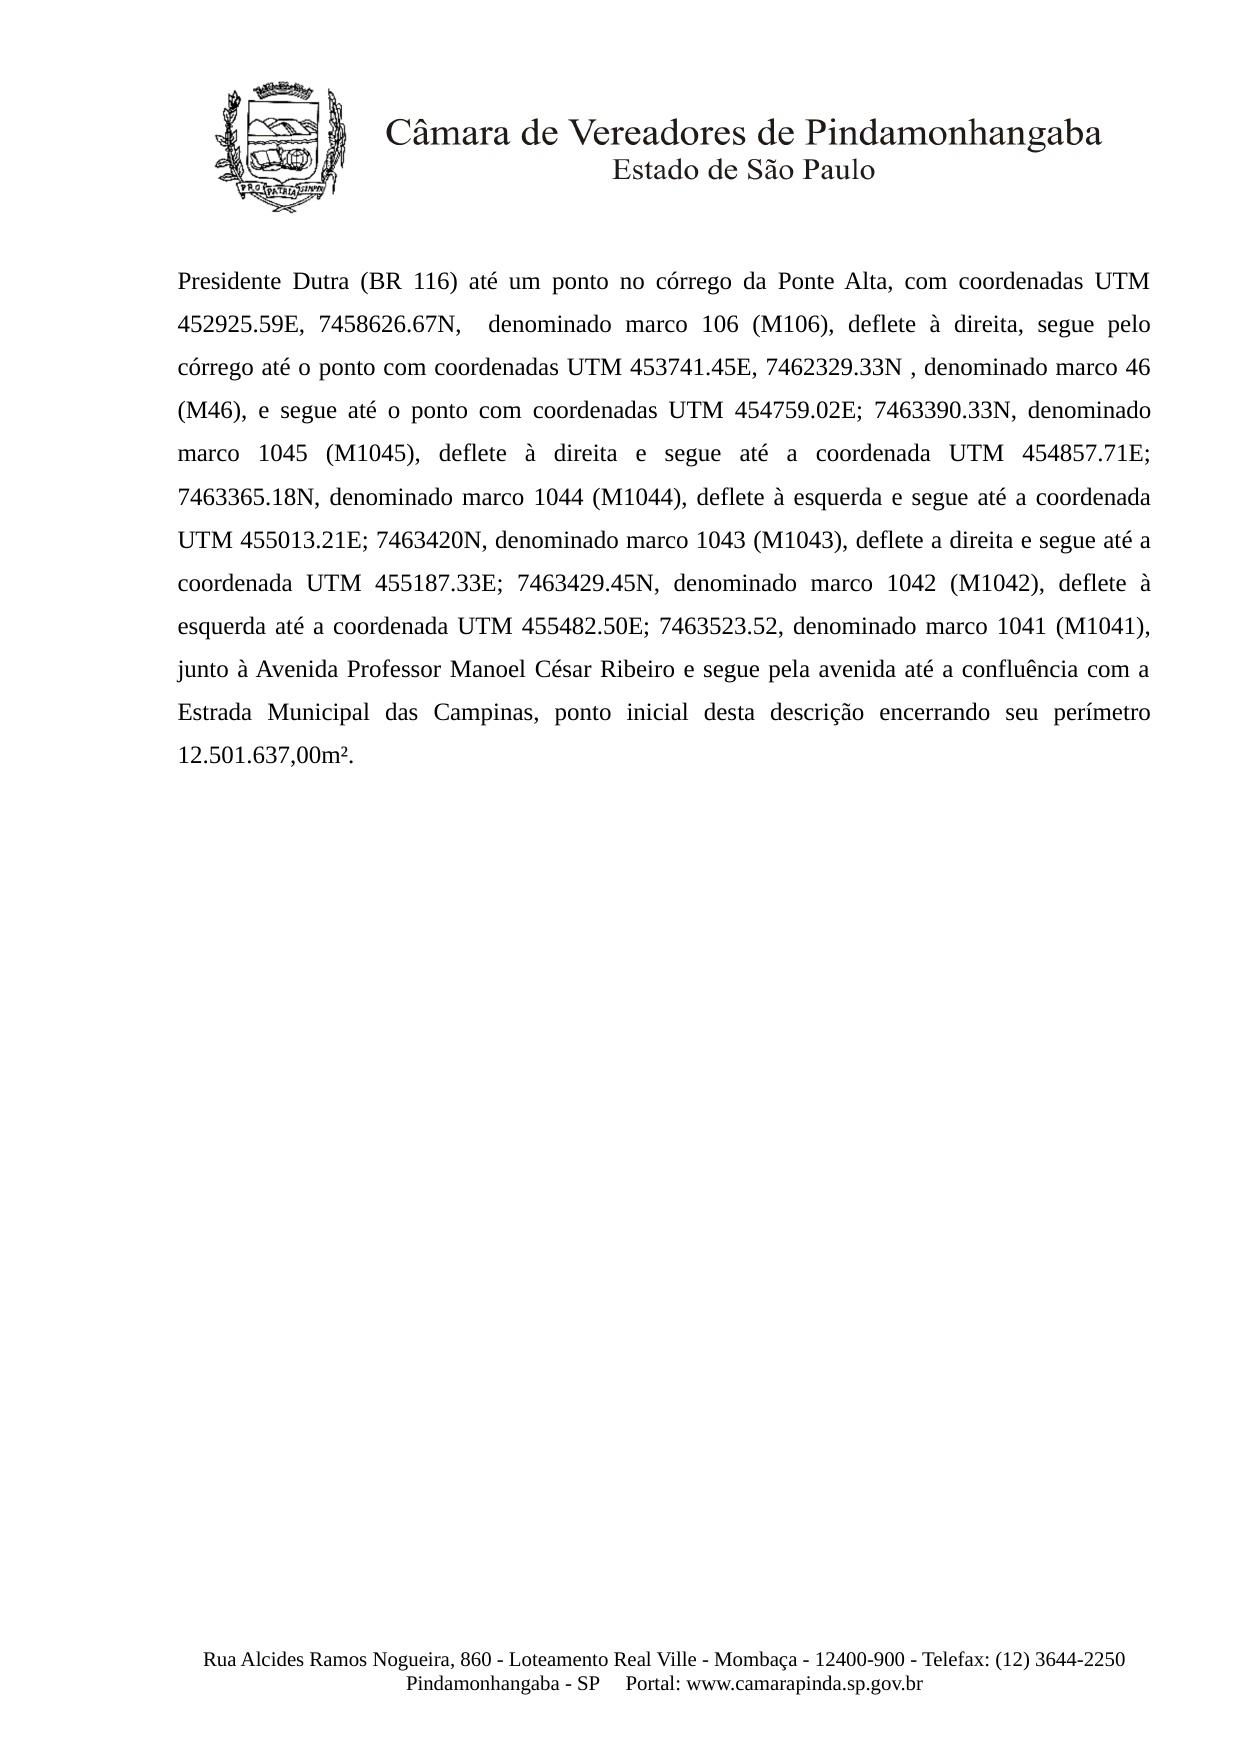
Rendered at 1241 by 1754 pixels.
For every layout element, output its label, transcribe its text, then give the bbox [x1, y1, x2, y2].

text Presidente Dutra (BR 116) até um ponto no córrego da Ponte Alta, com coordenadas UTM 452925.59E, 7458626.67N, denominado marco 106 (M106), deflete à direita, segue pelo córrego até o ponto com coordenadas UTM 453741.45E, 7462329.33N , denominado marco 46 (M46), e segue até o ponto com coordenadas UTM 454759.02E; 7463390.33N, denominado marco 1045 (M1045), deflete à direita e segue até a coordenada UTM 454857.71E; 7463365.18N, denominado marco 1044 (M1044), deflete à esquerda e segue até a coordenada UTM 455013.21E; 7463420N, denominado marco 1043 (M1043), deflete a direita e segue até a coordenada UTM 455187.33E; 7463429.45N, denominado marco 1042 (M1042), deflete à esquerda até a coordenada UTM 455482.50E; 7463523.52, denominado marco 1041 (M1041), junto à Avenida Professor Manoel César Ribeiro e segue pela avenida até a confluência com a Estrada Municipal das Campinas, ponto inicial desta descrição encerrando seu perímetro 12.501.637,00m². [177, 266, 1152, 769]
picture [193, 68, 1135, 228]
